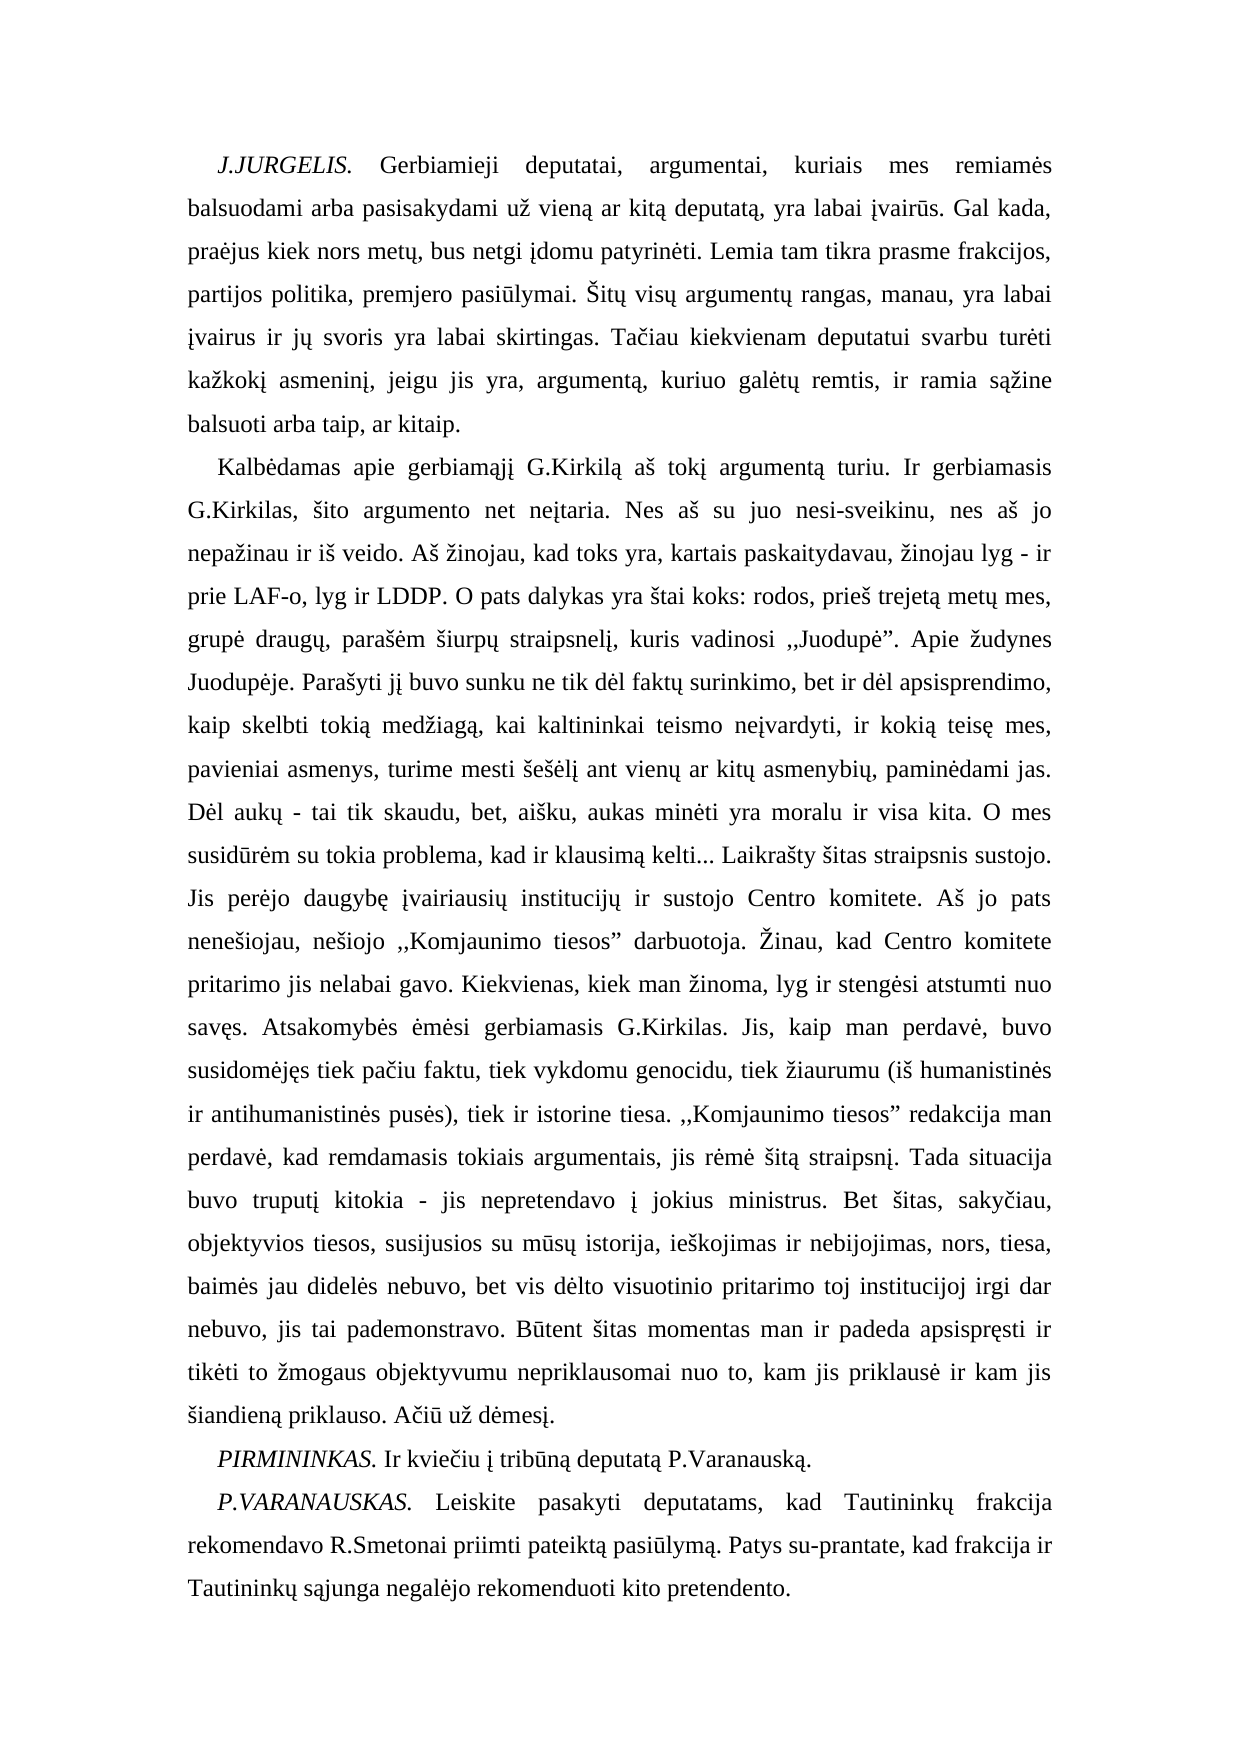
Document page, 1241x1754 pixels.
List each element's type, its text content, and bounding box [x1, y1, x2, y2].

text Kalbėdamas apie gerbiamąjį G.Kirkilą aš tokį argumentą turiu. Ir gerbiamasis G.Kirkilas, šito argumento net neįtaria. Nes aš su juo nesi-sveikinu, nes aš jo nepažinau ir iš veido. Aš žinojau, kad toks yra, kartais paskaitydavau, žinojau lyg - ir prie LAF-o, lyg ir LDDP. O pats dalykas yra štai koks: rodos, prieš trejetą metų mes, grupė draugų, parašėm šiurpų straipsnelį, kuris vadinosi ,,Juodupė”. Apie žudynes Juodupėje. Parašyti jį buvo sunku ne tik dėl faktų surinkimo, bet ir dėl apsisprendimo, kaip skelbti tokią medžiagą, kai kaltininkai teismo neįvardyti, ir kokią teisę mes, pavieniai asmenys, turime mesti šešėlį ant vienų ar kitų asmenybių, paminėdami jas. Dėl aukų - tai tik skaudu, bet, aišku, aukas minėti yra moralu ir visa kita. O mes susidūrėm su tokia problema, kad ir klausimą kelti... Laikrašty šitas straipsnis sustojo. Jis perėjo daugybę įvairiausių institucijų ir sustojo Centro komitete. Aš jo pats nenešiojau, nešiojo ,,Komjaunimo tiesos” darbuotoja. Žinau, kad Centro komitete pritarimo jis nelabai gavo. Kiekvienas, kiek man žinoma, lyg ir stengėsi atstumti nuo savęs. Atsakomybės ėmėsi gerbiamasis G.Kirkilas. Jis, kaip man perdavė, buvo susidomėjęs tiek pačiu faktu, tiek vykdomu genocidu, tiek žiaurumu (iš humanistinės ir antihumanistinės pusės), tiek ir istorine tiesa. ,,Komjaunimo tiesos” redakcija man perdavė, kad remdamasis tokiais argumentais, jis rėmė šitą straipsnį. Tada situacija buvo truputį kitokia - jis nepretendavo į jokius ministrus. Bet šitas, sakyčiau, objektyvios tiesos, susijusios su mūsų istorija, ieškojimas ir nebijojimas, nors, tiesa, baimės jau didelės nebuvo, bet vis dėlto visuotinio pritarimo toj institucijoj irgi dar nebuvo, jis tai pademonstravo. Būtent šitas momentas man ir padeda apsispręsti ir tikėti to žmogaus objektyvumu nepriklausomai nuo to, kam jis priklausė ir kam jis šiandieną priklauso. Ačiū už dėmesį. [187, 452, 1053, 1429]
text J.JURGELIS. Gerbiamieji deputatai, argumentai, kuriais mes remiamės balsuodami arba pasisakydami už vieną ar kitą deputatą, yra labai įvairūs. Gal kada, praėjus kiek nors metų, bus netgi įdomu patyrinėti. Lemia tam tikra prasme frakcijos, partijos politika, premjero pasiūlymai. Šitų visų argumentų rangas, manau, yra labai įvairus ir jų svoris yra labai skirtingas. Tačiau kiekvienam deputatui svarbu turėti kažkokį asmeninį, jeigu jis yra, argumentą, kuriuo galėtų remtis, ir ramia sąžine balsuoti arba taip, ar kitaip. [187, 150, 1053, 437]
text PIRMININKAS. Ir kviečiu į tribūną deputatą P.Varanauską. [187, 1444, 1053, 1472]
text P.VARANAUSKAS. Leiskite pasakyti deputatams, kad Tautininkų frakcija rekomendavo R.Smetonai priimti pateiktą pasiūlymą. Patys su-prantate, kad frakcija ir Tautininkų sąjunga negalėjo rekomenduoti kito pretendento. [187, 1487, 1053, 1602]
